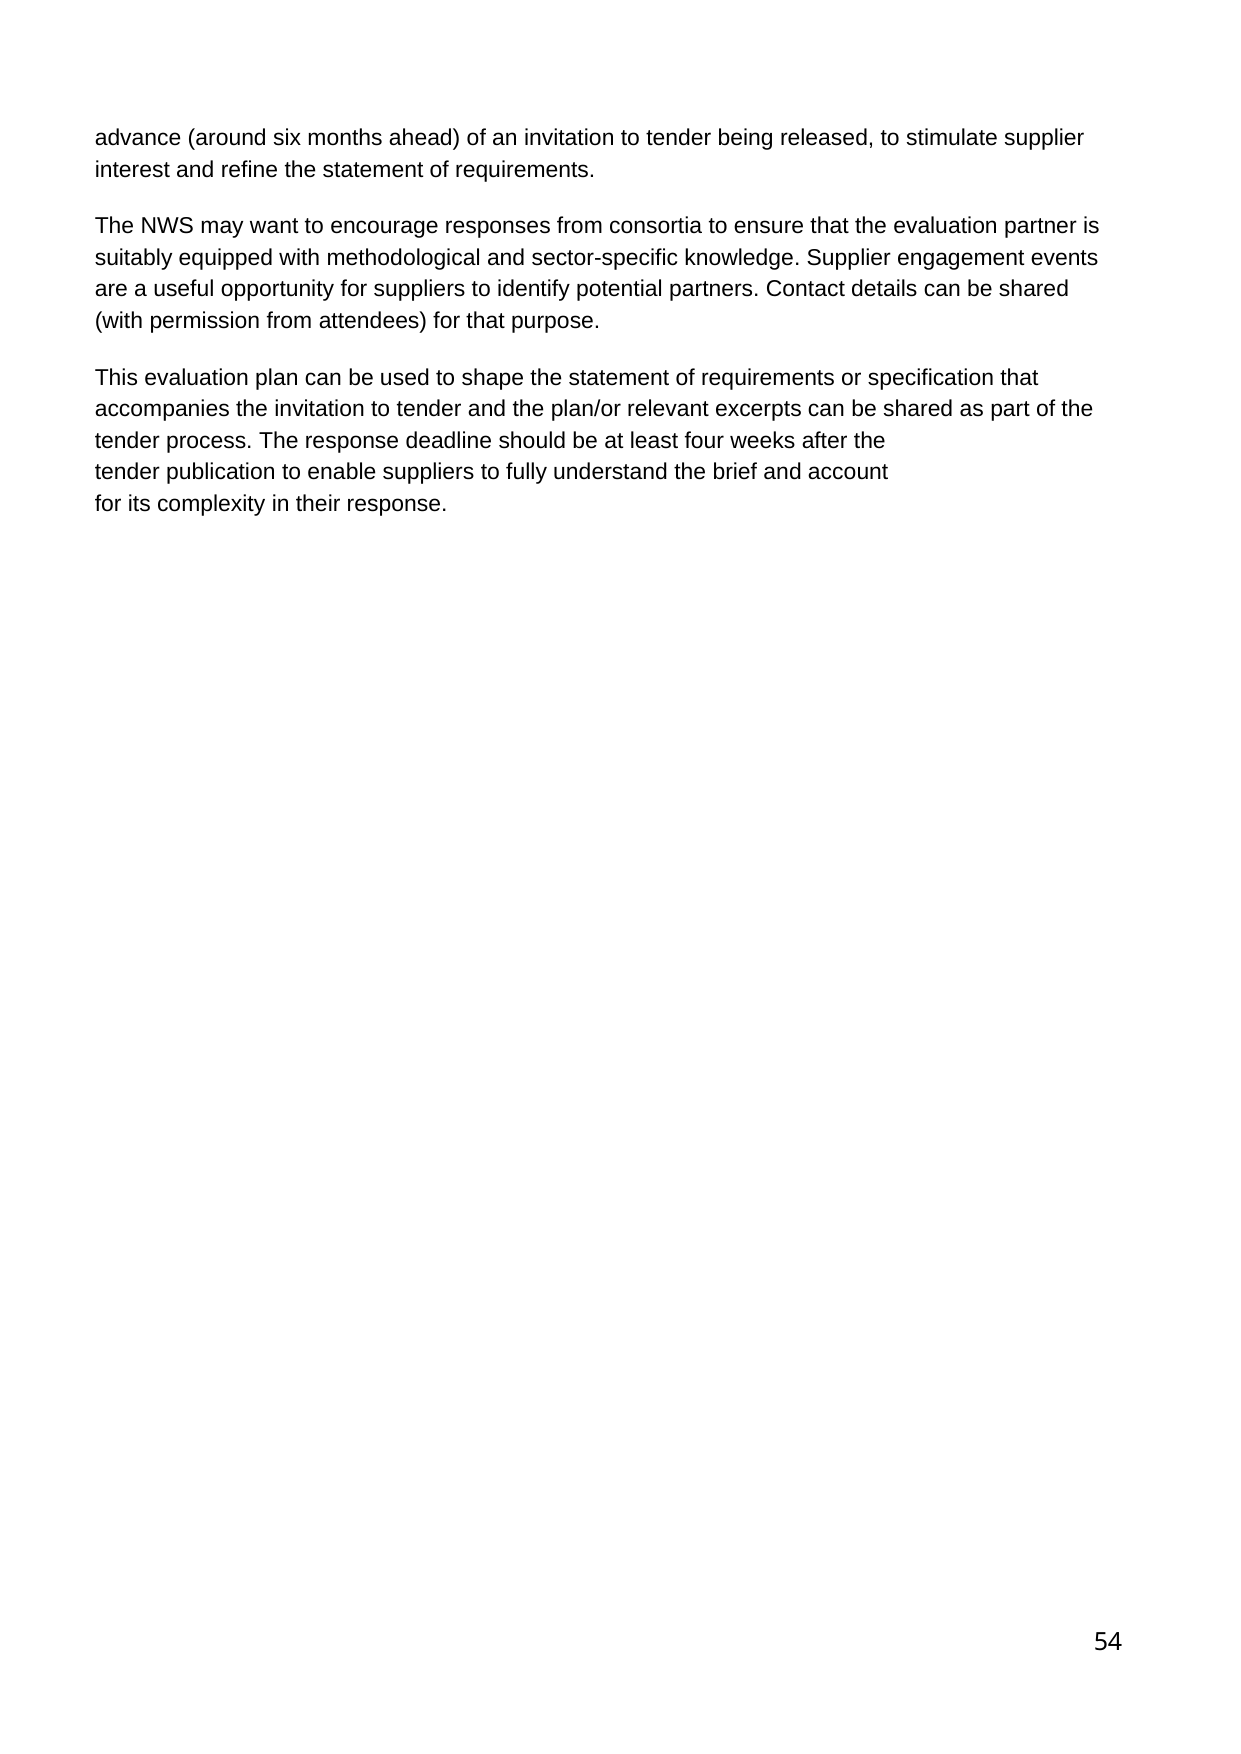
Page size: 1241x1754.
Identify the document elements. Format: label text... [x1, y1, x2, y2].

text This evaluation plan can be used to shape the statement of requirements or specification that accompanies the invitation to tender and the plan/or relevant excerpts can be shared as part of the tender process. The response deadline should be at least four weeks after the tender publication to enable suppliers to fully understand the brief and account for its complexity in their response. [94, 363, 1122, 516]
text advance (around six months ahead) of an invitation to tender being released, to stimulate supplier interest and refine the statement of requirements. [94, 124, 1122, 182]
text The NWS may want to encourage responses from consortia to ensure that the evaluation partner is suitably equipped with methodological and sector-specific knowledge. Supplier engagement events are a useful opportunity for suppliers to identify potential partners. Contact details can be shared (with permission from attendees) for that purpose. [94, 212, 1122, 333]
